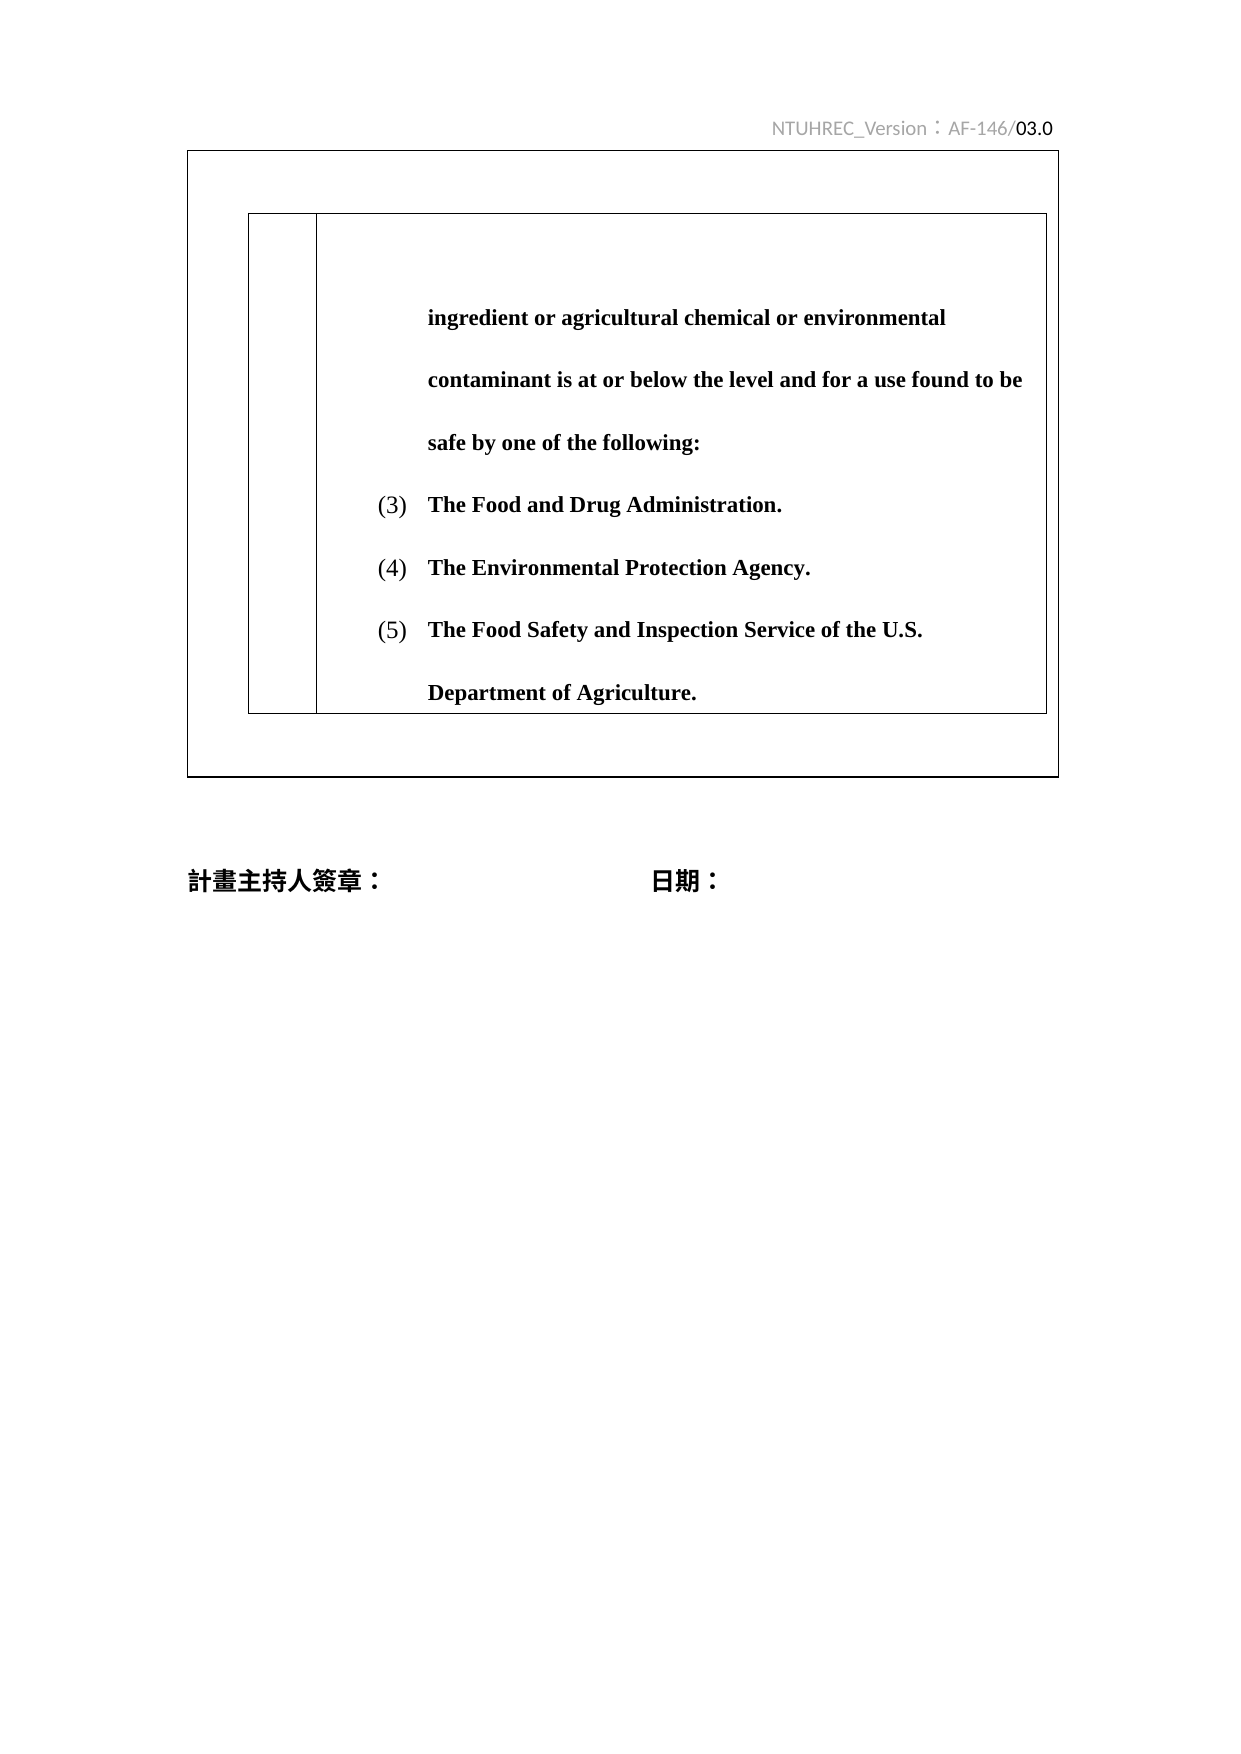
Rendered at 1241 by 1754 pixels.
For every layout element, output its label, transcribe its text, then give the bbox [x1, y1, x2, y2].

text 計畫主持人簽章： 日期： [187, 838, 1053, 900]
table_cell [249, 214, 316, 713]
table_cell ingredient or agricultural chemical or environmental contaminant is at or below the level and for a use found to be safe by one of the following: The Food and Drug Administration. The Environmental Protection Agency. The Food Safety and Inspection Service of the U.S. Department of Agriculture. [317, 214, 1046, 713]
table_header [188, 151, 1058, 776]
